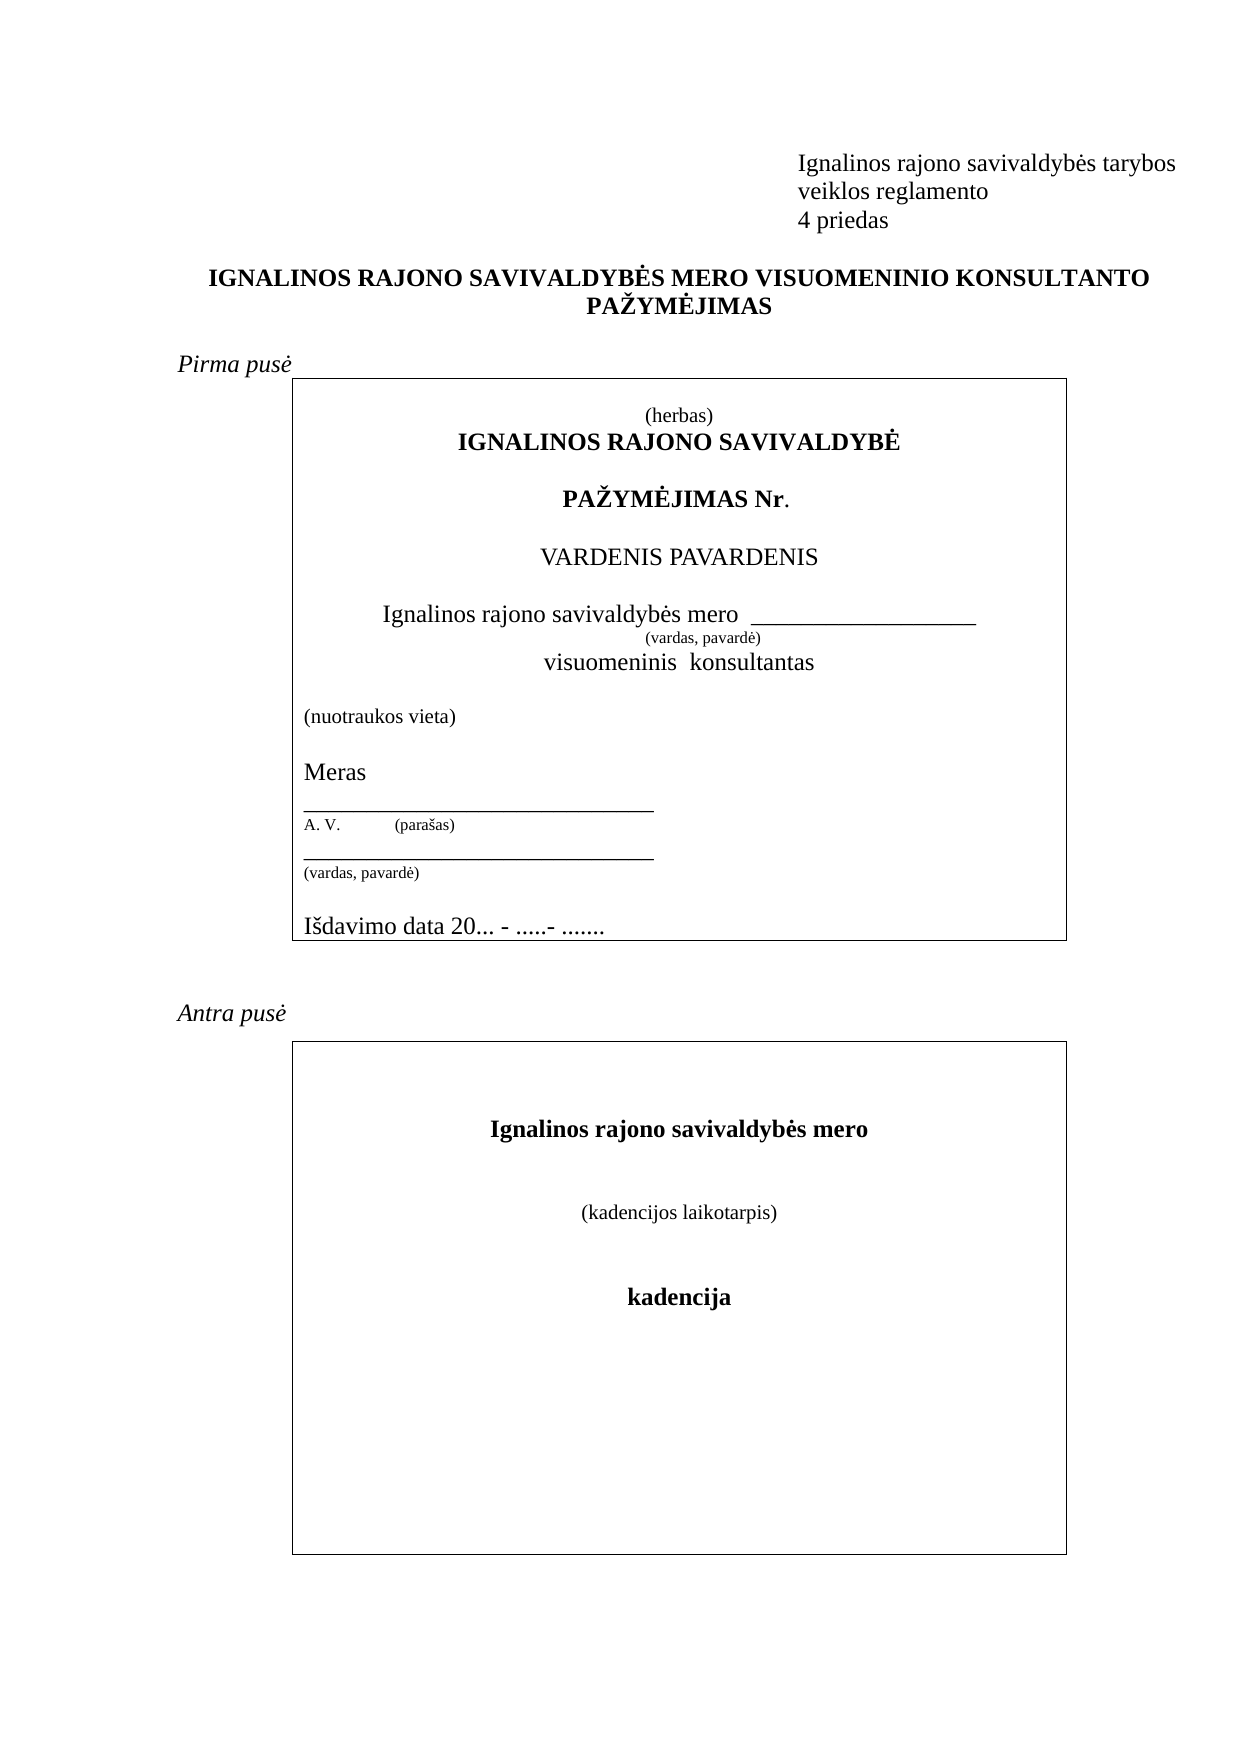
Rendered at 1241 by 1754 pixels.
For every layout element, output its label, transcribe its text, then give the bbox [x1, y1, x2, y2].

table_cell Išdavimo data 20... - .....- ....... [293, 911, 1066, 939]
table_cell Ignalinos rajono savivaldybės mero (kadencijos laikotarpis) kadencija [293, 1114, 1066, 1554]
text IGNALINOS RAJONO SAVIVALDYBĖS MERO VISUOMENINIO KONSULTANTO PAŽYMĖJIMAS [177, 263, 1181, 320]
text Pirma pusė [177, 349, 1181, 378]
text 4 priedas [177, 205, 1181, 234]
table_header (herbas) IGNALINOS RAJONO SAVIVALDYBĖ [293, 379, 1066, 456]
table_header [459, 1042, 1066, 1114]
text Antra pusė [177, 998, 1181, 1027]
text Ignalinos rajono savivaldybės tarybos [177, 148, 1181, 176]
table_cell PAŽYMĖJIMAS Nr. VARDENIS PAVARDENIS Ignalinos rajono savivaldybės mero __________________ (vardas, pavardė) visuomeninis konsultantas (nuotraukos vieta) Meras ____________________________ A. V. (parašas) ____________________________ (vardas, pavardė) [293, 456, 1066, 911]
text veiklos reglamento [177, 176, 1181, 205]
table_header [293, 1042, 458, 1114]
